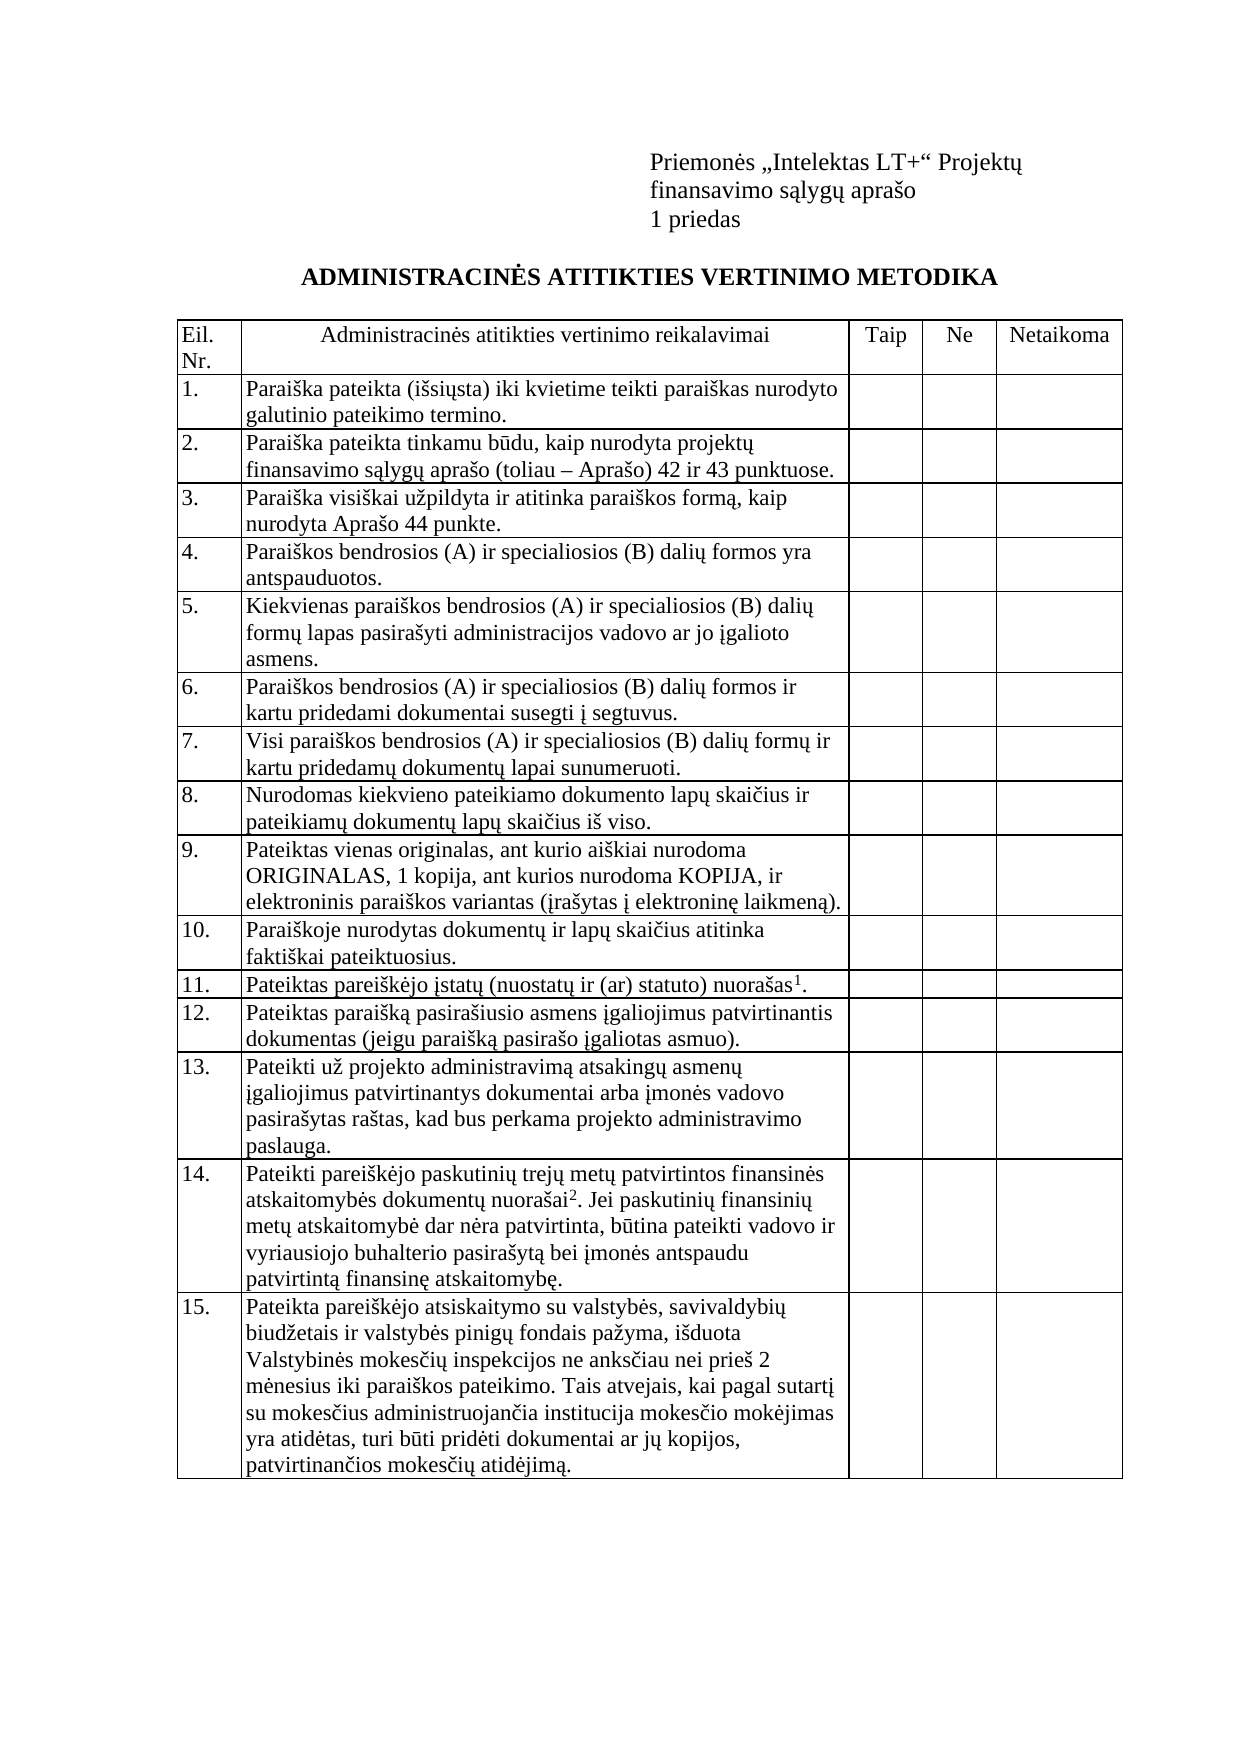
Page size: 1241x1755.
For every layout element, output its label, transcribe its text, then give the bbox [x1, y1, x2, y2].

table_cell [997, 1053, 1122, 1158]
table_cell [850, 673, 922, 726]
table_cell [923, 484, 996, 536]
table_cell [997, 727, 1122, 780]
table_cell 8. [178, 782, 241, 834]
table_cell [997, 971, 1122, 997]
table_cell 7. [178, 727, 241, 780]
table_header Taip [850, 321, 922, 374]
table_cell Pateiktas vienas originalas, ant kurio aiškiai nurodoma ORIGINALAS, 1 kopija, ant kurios nurodoma KOPIJA, ir elektroninis paraiškos variantas (įrašytas į elektroninę laikmeną). [242, 836, 848, 915]
table_cell Paraiškos bendrosios (A) ir specialiosios (B) dalių formos ir kartu pridedami dokumentai susegti į segtuvus. [242, 673, 848, 726]
table_cell 4. [178, 538, 241, 591]
table_cell [850, 999, 922, 1051]
table_cell Visi paraiškos bendrosios (A) ir specialiosios (B) dalių formų ir kartu pridedamų dokumentų lapai sunumeruoti. [242, 727, 848, 780]
table_cell [850, 782, 922, 834]
table_cell [997, 430, 1122, 482]
table_cell Nurodomas kiekvieno pateikiamo dokumento lapų skaičius ir pateikiamų dokumentų lapų skaičius iš viso. [242, 782, 848, 834]
table_cell [997, 484, 1122, 536]
table_cell Pateiktas pareiškėjo įstatų (nuostatų ir (ar) statuto) nuorašas1. [242, 971, 848, 997]
text 1 priedas [649, 204, 1122, 233]
table_cell Paraiška pateikta tinkamu būdu, kaip nurodyta projektų finansavimo sąlygų aprašo (toliau – Aprašo) 42 ir 43 punktuose. [242, 430, 848, 482]
table_cell Pateikti už projekto administravimą atsakingų asmenų įgaliojimus patvirtinantys dokumentai arba įmonės vadovo pasirašytas raštas, kad bus perkama projekto administravimo paslauga. [242, 1053, 848, 1158]
text Priemonės „Intelektas LT+“ Projektų finansavimo sąlygų aprašo [649, 147, 1122, 204]
table_cell [923, 782, 996, 834]
table_header Eil. Nr. [178, 321, 241, 374]
table_cell [923, 1293, 996, 1478]
table_cell [923, 836, 996, 915]
table_cell [923, 1053, 996, 1158]
table_cell 14. [178, 1160, 241, 1292]
table_cell [997, 1293, 1122, 1478]
table_cell [850, 916, 922, 969]
table_cell 13. [178, 1053, 241, 1158]
table_header Ne [923, 321, 996, 374]
table_cell 12. [178, 999, 241, 1051]
table_cell Paraiška pateikta (išsiųsta) iki kvietime teikti paraiškas nurodyto galutinio pateikimo termino. [242, 375, 848, 428]
table_cell [923, 916, 996, 969]
table_cell [850, 1053, 922, 1158]
table_cell Paraiškoje nurodytas dokumentų ir lapų skaičius atitinka faktiškai pateiktuosius. [242, 916, 848, 969]
table_cell [923, 971, 996, 997]
table_cell [997, 836, 1122, 915]
table_cell 6. [178, 673, 241, 726]
table_cell [923, 673, 996, 726]
table_cell 9. [178, 836, 241, 915]
table_cell [850, 971, 922, 997]
table_cell [850, 538, 922, 591]
table_cell [923, 538, 996, 591]
table_cell Kiekvienas paraiškos bendrosios (A) ir specialiosios (B) dalių formų lapas pasirašyti administracijos vadovo ar jo įgalioto asmens. [242, 592, 848, 671]
table_header Netaikoma [997, 321, 1122, 374]
table_cell 15. [178, 1293, 241, 1478]
table_cell [997, 538, 1122, 591]
table_cell [997, 782, 1122, 834]
table_cell [923, 592, 996, 671]
table_cell [923, 1160, 996, 1292]
table_cell [850, 1293, 922, 1478]
table_cell [850, 836, 922, 915]
table_cell [923, 375, 996, 428]
table_cell [850, 375, 922, 428]
table_cell Pateiktas paraišką pasirašiusio asmens įgaliojimus patvirtinantis dokumentas (jeigu paraišką pasirašo įgaliotas asmuo). [242, 999, 848, 1051]
table_cell 10. [178, 916, 241, 969]
table_cell 1. [178, 375, 241, 428]
table_cell [850, 430, 922, 482]
table_cell [997, 592, 1122, 671]
table_cell 5. [178, 592, 241, 671]
table_cell [850, 727, 922, 780]
table_cell 11. [178, 971, 241, 997]
table_cell 2. [178, 430, 241, 482]
table_cell [923, 999, 996, 1051]
table_cell [997, 916, 1122, 969]
table_cell Paraiška visiškai užpildyta ir atitinka paraiškos formą, kaip nurodyta Aprašo 44 punkte. [242, 484, 848, 536]
table_cell [850, 484, 922, 536]
table_cell Pateikta pareiškėjo atsiskaitymo su valstybės, savivaldybių biudžetais ir valstybės pinigų fondais pažyma, išduota Valstybinės mokesčių inspekcijos ne anksčiau nei prieš 2 mėnesius iki paraiškos pateikimo. Tais atvejais, kai pagal sutartį su mokesčius administruojančia institucija mokesčio mokėjimas yra atidėtas, turi būti pridėti dokumentai ar jų kopijos, patvirtinančios mokesčių atidėjimą. [242, 1293, 848, 1478]
table_cell [997, 999, 1122, 1051]
table_cell Pateikti pareiškėjo paskutinių trejų metų patvirtintos finansinės atskaitomybės dokumentų nuorašai2. Jei paskutinių finansinių metų atskaitomybė dar nėra patvirtinta, būtina pateikti vadovo ir vyriausiojo buhalterio pasirašytą bei įmonės antspaudu patvirtintą finansinę atskaitomybę. [242, 1160, 848, 1292]
table_cell 3. [178, 484, 241, 536]
table_cell [923, 727, 996, 780]
table_header Administracinės atitikties vertinimo reikalavimai [242, 321, 848, 374]
table_cell [997, 1160, 1122, 1292]
table_cell [850, 1160, 922, 1292]
table_cell [850, 592, 922, 671]
table_cell [923, 430, 996, 482]
table_cell [997, 375, 1122, 428]
text ADMINISTRACINĖS ATITIKTIES VERTINIMO METODIKA [177, 262, 1122, 291]
table_cell [997, 673, 1122, 726]
table_cell Paraiškos bendrosios (A) ir specialiosios (B) dalių formos yra antspauduotos. [242, 538, 848, 591]
